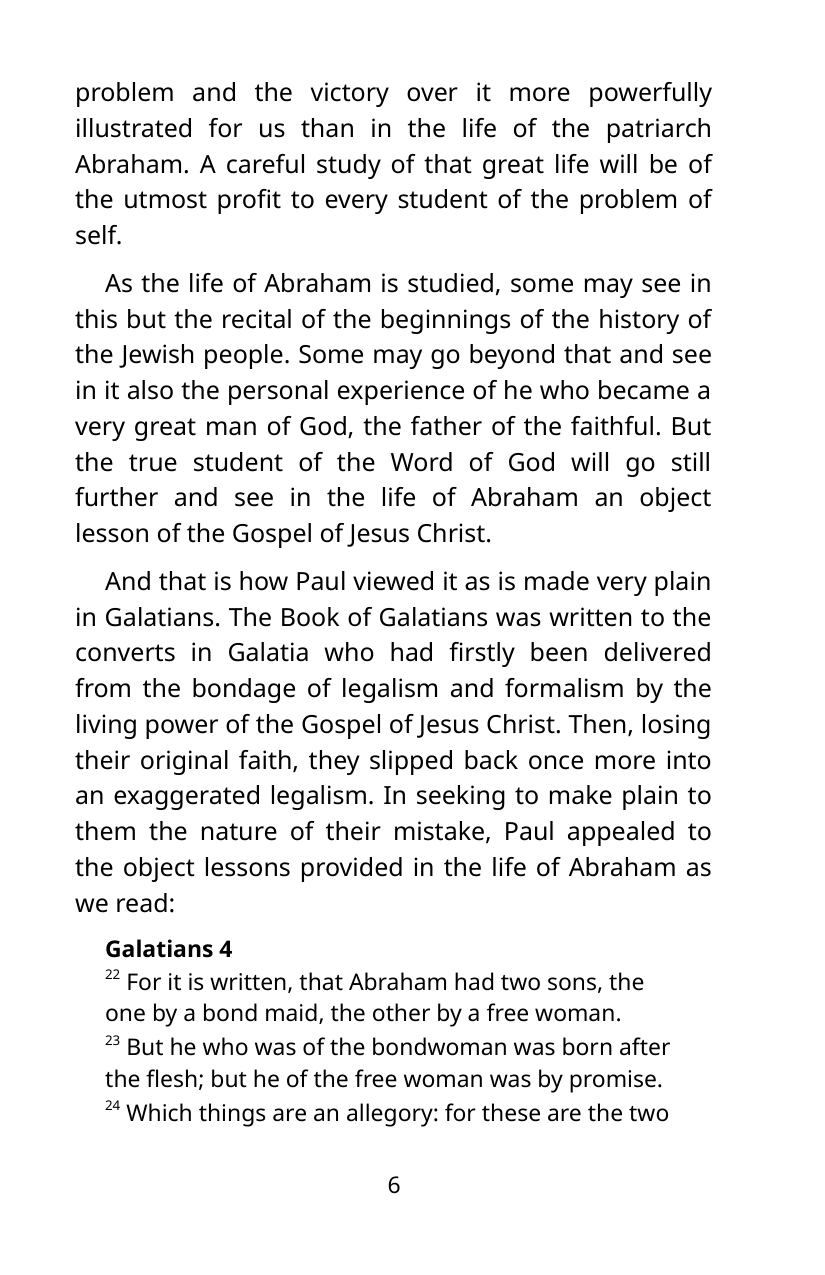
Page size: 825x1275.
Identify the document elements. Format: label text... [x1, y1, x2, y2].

text 22 For it is written, that Abraham had two sons, the one by a bond maid, the other by a free woman. [105, 966, 682, 1028]
text problem and the victory over it more powerfully illustrated for us than in the life of the patriarch Abraham. A careful study of that great life will be of the utmost profit to every student of the problem of self. [75, 75, 712, 252]
text Galatians 4 [105, 933, 712, 964]
text 24 Which things are an allegory: for these are the two [105, 1097, 682, 1128]
text And that is how Paul viewed it as is made very plain in Galatians. The Book of Galatians was written to the converts in Galatia who had firstly been delivered from the bondage of legalism and formalism by the living power of the Gospel of Jesus Christ. Then, losing their original faith, they slipped back once more into an exaggerated legalism. In seeking to make plain to them the nature of their mistake, Paul appealed to the object lessons provided in the life of Abraham as we read: [75, 564, 712, 919]
text 23 But he who was of the bondwoman was born after the flesh; but he of the free woman was by promise. [105, 1031, 682, 1094]
text As the life of Abraham is studied, some may see in this but the recital of the beginnings of the history of the Jewish people. Some may go beyond that and see in it also the personal experience of he who became a very great man of God, the father of the faithful. But the true student of the Word of God will go still further and see in the life of Abraham an object lesson of the Gospel of Jesus Christ. [75, 266, 712, 550]
